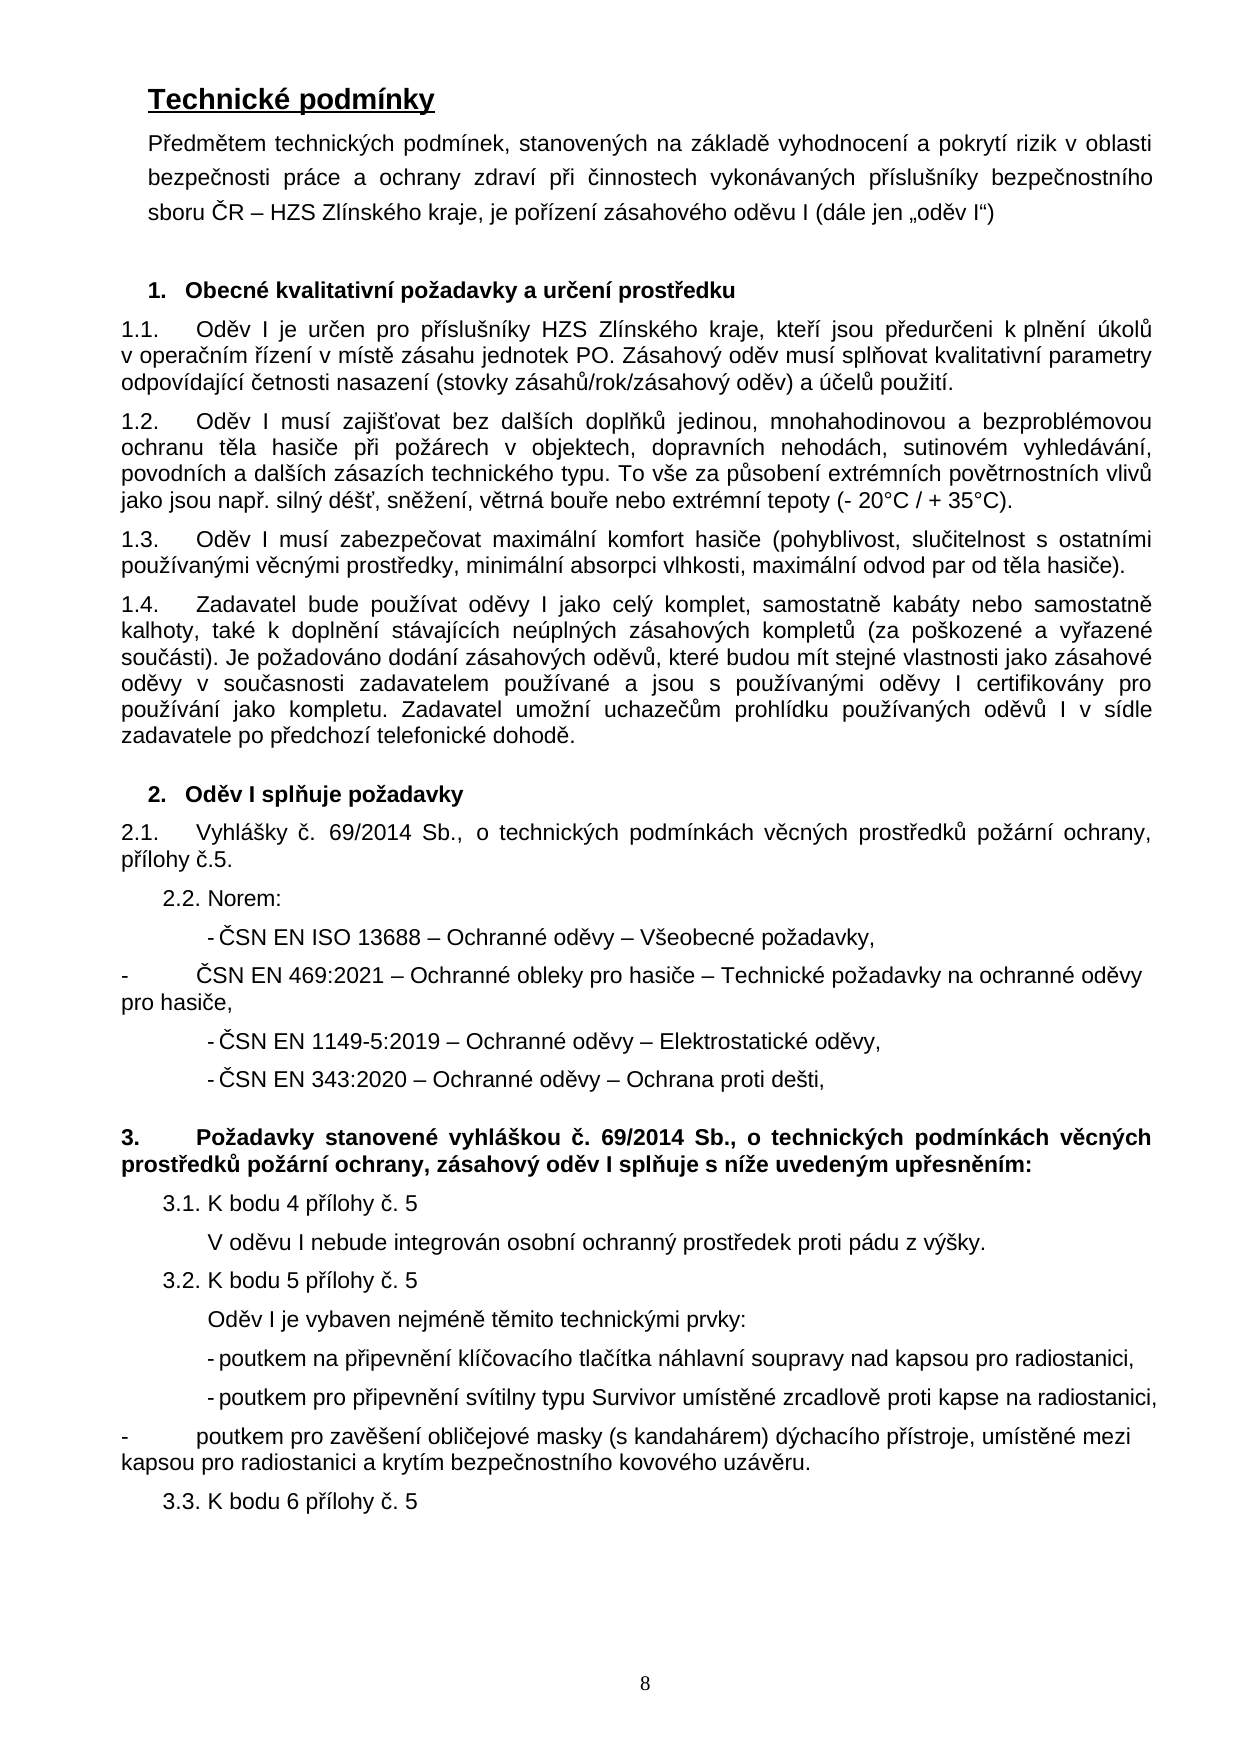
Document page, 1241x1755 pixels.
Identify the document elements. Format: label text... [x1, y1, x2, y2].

list Oděv I musí zabezpečovat maximální komfort hasiče (pohyblivost, slučitelnost s ostatními používanými věcnými prostředky, minimální absorpci vlhkosti, maximální odvod par od těla hasiče). [121, 526, 1153, 578]
text Oděv I je vybaven nejméně těmito technickými prvky: [207, 1306, 1163, 1332]
list poutkem pro připevnění svítilny typu Survivor umístěné zrcadlově proti kapse na radiostanici, [207, 1384, 1163, 1410]
list Obecné kvalitativní požadavky a určení prostředku [148, 277, 1163, 303]
text V oděvu I nebude integrován osobní ochranný prostředek proti pádu z výšky. [207, 1228, 1163, 1255]
list K bodu 4 přílohy č. 5 [162, 1189, 1163, 1216]
list Zadavatel bude používat oděvy I jako celý komplet, samostatně kabáty nebo samostatně kalhoty, také k doplnění stávajících neúplných zásahových kompletů (za poškozené a vyřazené součásti). Je požadováno dodání zásahových oděvů, které budou mít stejné vlastnosti jako zásahové oděvy v současnosti zadavatelem používané a jsou s používanými oděvy I certifikovány pro používání jako kompletu. Zadavatel umožní uchazečům prohlídku používaných oděvů I v sídle zadavatele po předchozí telefonické dohodě. [121, 591, 1153, 749]
text Technické podmínky [148, 82, 1163, 116]
list K bodu 6 přílohy č. 5 [162, 1488, 1163, 1514]
list ČSN EN 343:2020 – Ochranné oděvy – Ochrana proti dešti, [207, 1066, 1163, 1093]
text Předmětem technických podmínek, stanovených na základě vyhodnocení a pokrytí rizik v oblasti bezpečnosti práce a ochrany zdraví při činnostech vykonávaných příslušníky bezpečnostního sboru ČR – HZS Zlínského kraje, je pořízení zásahového oděvu I (dále jen „oděv I“) [148, 130, 1153, 225]
list Požadavky stanovené vyhláškou č. 69/2014 Sb., o technických podmínkách věcných prostředků požární ochrany, zásahový oděv I splňuje s níže uvedeným upřesněním: [121, 1124, 1153, 1177]
list Vyhlášky č. 69/2014 Sb., o technických podmínkách věcných prostředků požární ochrany, přílohy č.5. [121, 819, 1152, 872]
list poutkem na připevnění klíčovacího tlačítka náhlavní soupravy nad kapsou pro radiostanici, [207, 1345, 1163, 1371]
list poutkem pro zavěšení obličejové masky (s kandahárem) dýchacího přístroje, umístěné mezi kapsou pro radiostanici a krytím bezpečnostního kovového uzávěru. [121, 1423, 1152, 1476]
list ČSN EN 469:2021 – Ochranné obleky pro hasiče – Technické požadavky na ochranné oděvy pro hasiče, [121, 962, 1153, 1015]
list Oděv I musí zajišťovat bez dalších doplňků jedinou, mnohahodinovou a bezproblémovou ochranu těla hasiče při požárech v objektech, dopravních nehodách, sutinovém vyhledávání, povodních a dalších zásazích technického typu. To vše za působení extrémních povětrnostních vlivů jako jsou např. silný déšť, sněžení, větrná bouře nebo extrémní tepoty (- 20°C / + 35°C). [121, 408, 1153, 513]
list Oděv I splňuje požadavky [148, 781, 1163, 807]
list Oděv I je určen pro příslušníky HZS Zlínského kraje, kteří jsou předurčeni k plnění úkolů v operačním řízení v místě zásahu jednotek PO. Zásahový oděv musí splňovat kvalitativní parametry odpovídající četnosti nasazení (stovky zásahů/rok/zásahový oděv) a účelů použití. [121, 316, 1153, 395]
list Norem: [162, 884, 1163, 911]
list ČSN EN ISO 13688 – Ochranné oděvy – Všeobecné požadavky, [207, 923, 1163, 950]
list K bodu 5 přílohy č. 5 [162, 1267, 1163, 1294]
list ČSN EN 1149-5:2019 – Ochranné oděvy – Elektrostatické oděvy, [207, 1028, 1163, 1054]
